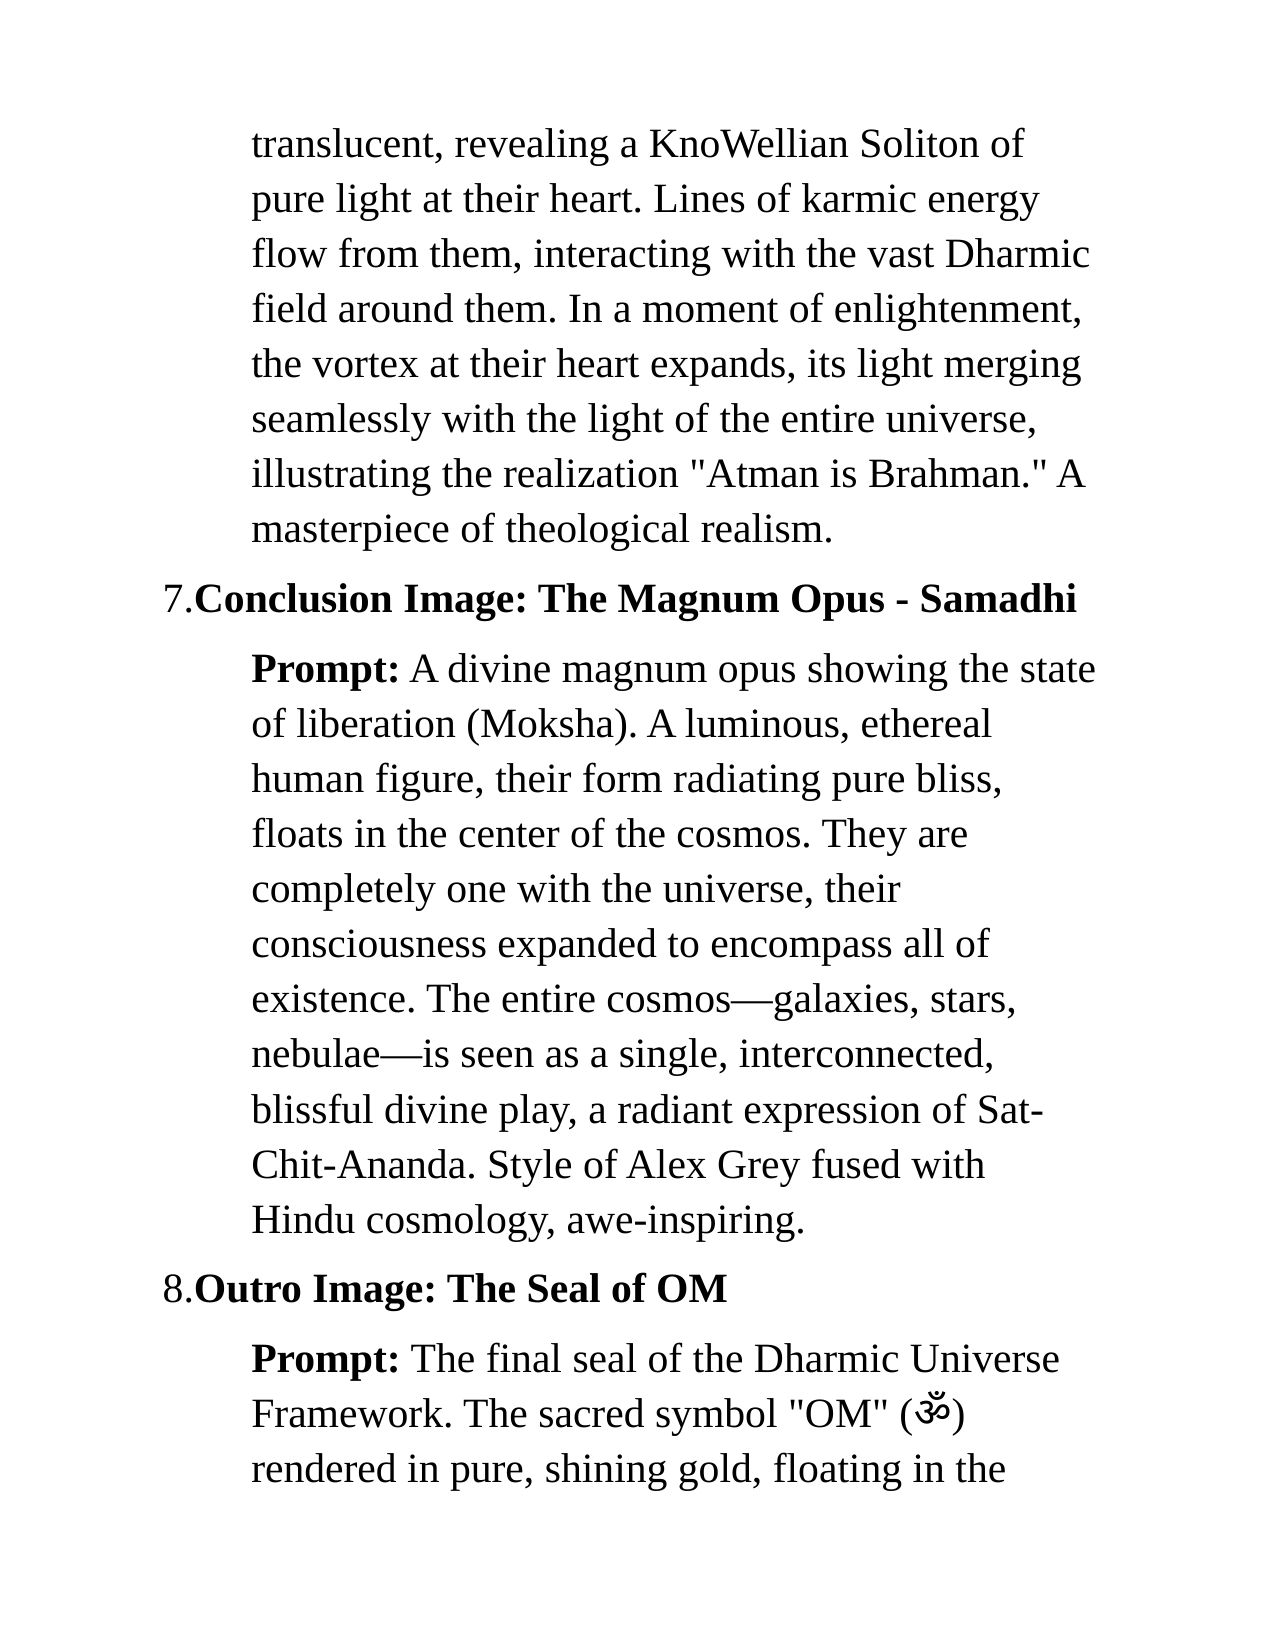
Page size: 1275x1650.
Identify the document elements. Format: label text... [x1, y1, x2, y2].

list Outro Image: The Seal of OM [162, 1264, 1157, 1312]
list Prompt: A divine magnum opus showing the state of liberation (Moksha). A luminous, ethereal human figure, their form radiating pure bliss, floats in the center of the cosmos. They are completely one with the universe, their consciousness expanded to encompass all of existence. The entire cosmos—galaxies, stars, nebulae—is seen as a single, interconnected, blissful divine play, a radiant expression of Sat-Chit-Ananda. Style of Alex Grey fused with Hindu cosmology, awe-inspiring. [222, 643, 1098, 1242]
list translucent, revealing a KnoWellian Soliton of pure light at their heart. Lines of karmic energy flow from them, interacting with the vast Dharmic field around them. In a moment of enlightenment, the vortex at their heart expands, its light merging seamlessly with the light of the entire universe, illustrating the realization "Atman is Brahman." A masterpiece of theological realism. [222, 118, 1098, 552]
list Conclusion Image: The Magnum Opus - Samadhi [162, 573, 1157, 621]
list Prompt: The final seal of the Dharmic Universe Framework. The sacred symbol "OM" (ॐ) rendered in pure, shining gold, floating in the [222, 1334, 1098, 1492]
